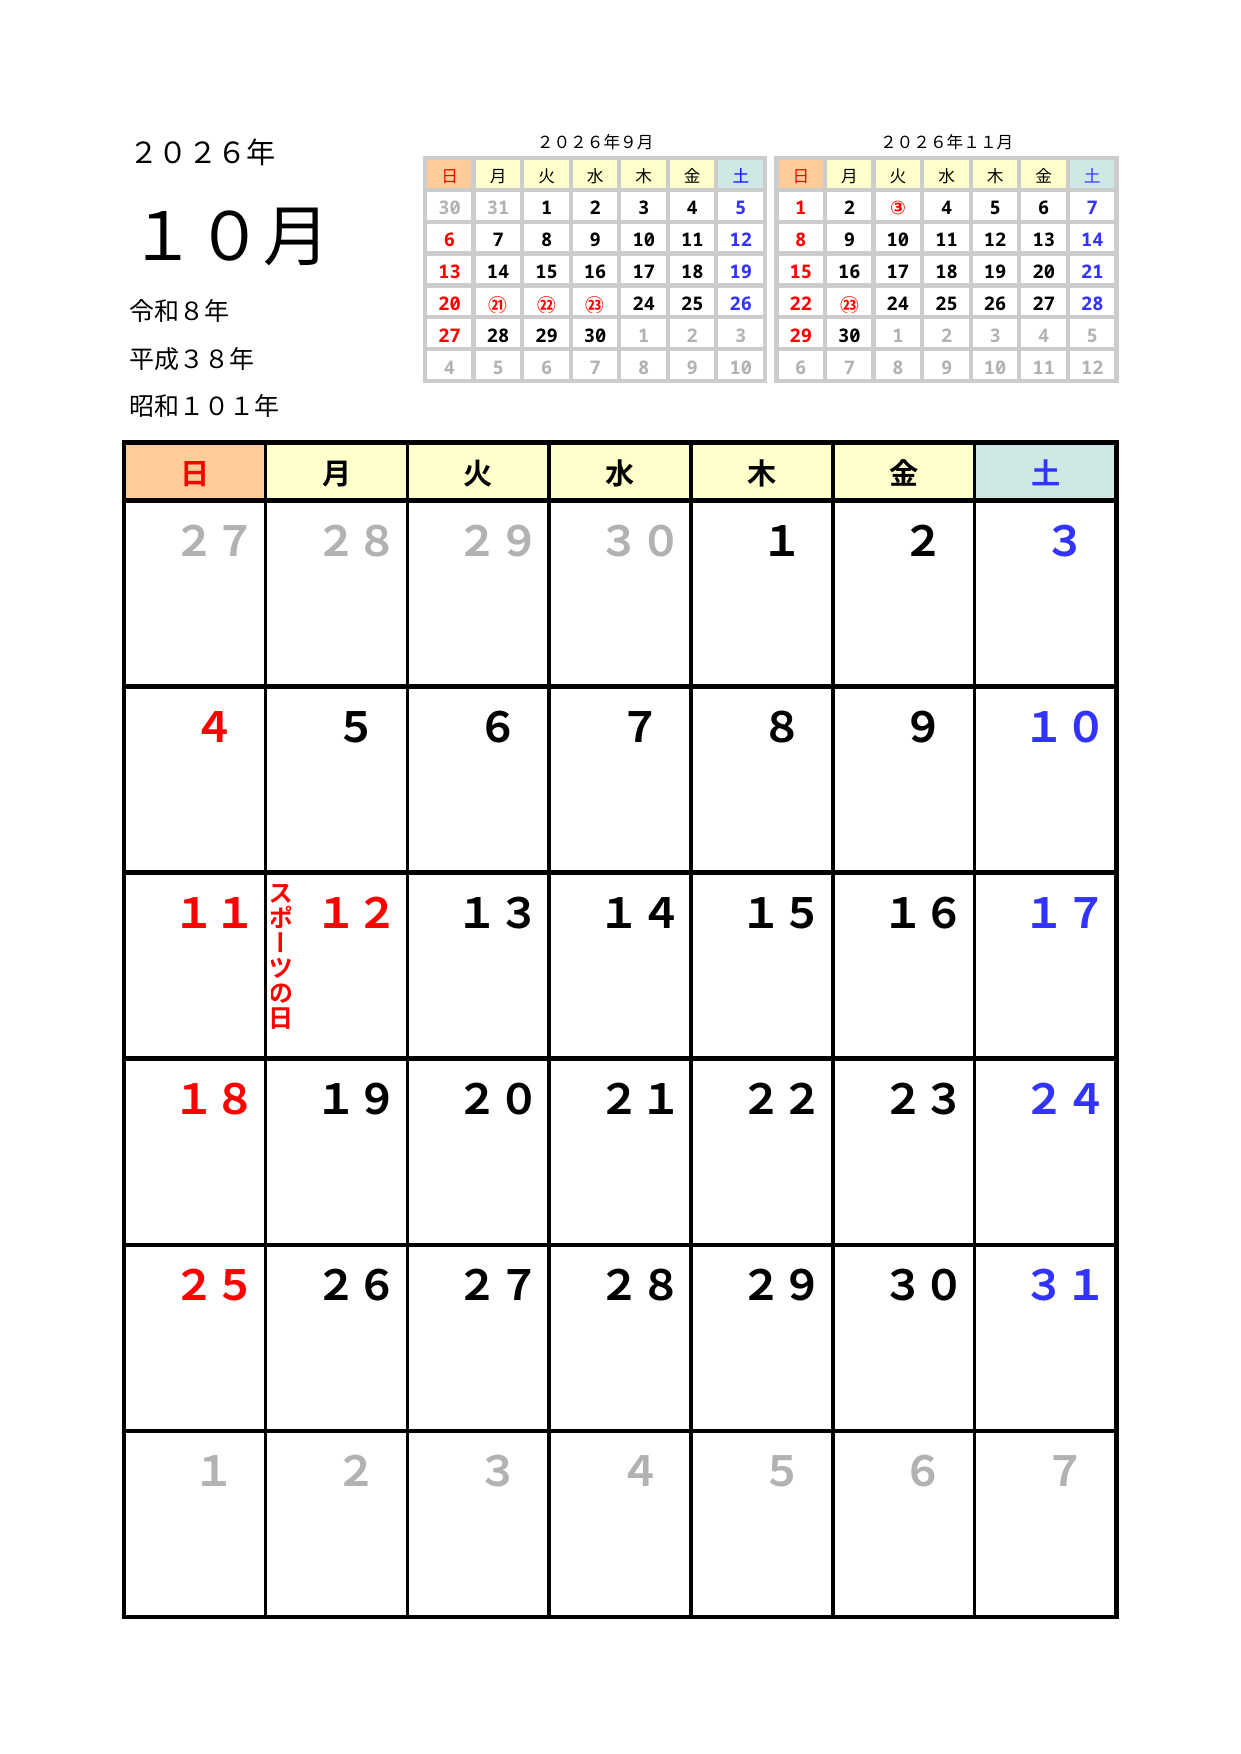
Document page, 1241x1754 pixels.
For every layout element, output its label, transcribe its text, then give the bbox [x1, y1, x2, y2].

table_cell 6 [524, 351, 569, 379]
table_cell 30 [573, 319, 617, 347]
table_cell ３０ [873, 1247, 973, 1428]
table_cell ２５ [164, 1247, 264, 1428]
table_cell ２０ [447, 1061, 547, 1242]
table_cell 18 [670, 256, 714, 283]
table_cell 火 [524, 160, 569, 188]
table_cell 3 [718, 319, 763, 347]
table_cell 24 [876, 288, 920, 315]
table_cell 31 [476, 192, 520, 219]
table_cell [976, 1061, 1014, 1242]
table_cell 10 [621, 224, 666, 251]
table_cell 土 [718, 160, 763, 188]
table_cell ６ [447, 689, 547, 870]
table_cell 4 [670, 192, 714, 219]
table_cell 日 [427, 160, 471, 188]
table_cell 10 [876, 224, 920, 251]
table_cell 17 [876, 256, 920, 283]
table_cell 13 [427, 256, 471, 283]
table_cell 9 [827, 224, 871, 251]
table_cell 10 [973, 351, 1017, 379]
table_cell 11 [670, 224, 714, 251]
table_cell ２ [305, 1433, 406, 1614]
table_cell 水 [924, 160, 969, 188]
table_cell ２４ [1014, 1061, 1114, 1242]
table_cell 7 [476, 224, 520, 251]
table_cell 日 [779, 160, 823, 188]
table_cell ③ [876, 192, 920, 219]
table_cell 28 [1070, 288, 1114, 315]
table_cell ２７ [447, 1247, 547, 1428]
table_cell 4 [1021, 319, 1066, 347]
table_cell 6 [427, 224, 471, 251]
table_cell ２９ [731, 1247, 831, 1428]
table_cell 12 [718, 224, 763, 251]
table_cell 26 [718, 288, 763, 315]
table_cell 25 [924, 288, 969, 315]
table_header [419, 118, 771, 434]
table_cell ４ [164, 689, 264, 870]
table_cell 25 [670, 288, 714, 315]
table_cell 2 [573, 192, 617, 219]
table_cell １１ [164, 875, 264, 1056]
table_cell 16 [827, 256, 871, 283]
table_cell 月 [476, 160, 520, 188]
table_cell 12 [973, 224, 1017, 251]
table_cell 9 [573, 224, 617, 251]
table_header [369, 118, 419, 434]
table_cell 19 [973, 256, 1017, 283]
table_cell １０月 [124, 178, 363, 286]
table_cell ２３ [873, 1061, 973, 1242]
table_cell 1 [524, 192, 569, 219]
table_cell 1 [876, 319, 920, 347]
table_cell 昭和１０１年 [124, 381, 363, 429]
table_cell 金 [670, 160, 714, 188]
table_cell 29 [524, 319, 569, 347]
table_cell ３ [1014, 503, 1114, 684]
table_cell [693, 1061, 731, 1242]
table_cell 27 [427, 319, 471, 347]
table_cell ５ [305, 689, 406, 870]
table_cell 5 [1070, 319, 1114, 347]
table_header 日 [126, 445, 264, 498]
table_cell [409, 689, 447, 870]
table_cell 金 [1021, 160, 1066, 188]
table_cell 5 [718, 192, 763, 219]
table_cell [551, 1433, 589, 1614]
table_cell １０ [1014, 689, 1114, 870]
table_cell [409, 1247, 447, 1428]
table_cell 木 [973, 160, 1017, 188]
table_cell [693, 689, 731, 870]
table_cell 10 [718, 351, 763, 379]
table_cell [409, 1061, 447, 1242]
table_cell ４ [589, 1433, 689, 1614]
table_header ２０２６年９月 [425, 124, 765, 156]
table_header [771, 118, 1122, 434]
table_header ２０２６年 [124, 124, 363, 178]
table_cell 30 [427, 192, 471, 219]
table_cell 月 [827, 160, 871, 188]
table_cell 土 [1070, 160, 1114, 188]
table_cell 14 [1070, 224, 1114, 251]
table_cell １５ [731, 875, 831, 1056]
table_cell 11 [924, 224, 969, 251]
table_cell １９ [305, 1061, 406, 1242]
table_cell 8 [621, 351, 666, 379]
table_cell 18 [924, 256, 969, 283]
table_cell [835, 1061, 872, 1242]
table_cell 14 [476, 256, 520, 283]
table_cell [409, 875, 447, 1056]
table_cell 26 [973, 288, 1017, 315]
table_header 金 [835, 445, 973, 498]
table_cell ㉒ [524, 288, 569, 315]
table_cell 4 [427, 351, 471, 379]
table_cell ９ [873, 689, 973, 870]
table_cell [267, 689, 305, 870]
table_cell 6 [1021, 192, 1066, 219]
table_cell 木 [621, 160, 666, 188]
table_cell ３０ [589, 503, 689, 684]
table_cell 7 [1070, 192, 1114, 219]
table_header 火 [409, 445, 547, 498]
table_cell ３ [447, 1433, 547, 1614]
table_cell 9 [670, 351, 714, 379]
table_cell 27 [1021, 288, 1066, 315]
table_cell １７ [1014, 875, 1114, 1056]
table_cell １ [731, 503, 831, 684]
table_cell スポーツの日 [267, 875, 305, 1056]
table_cell [551, 1061, 589, 1242]
table_cell ５ [731, 1433, 831, 1614]
table_cell 30 [827, 319, 871, 347]
table_cell １３ [447, 875, 547, 1056]
table_cell 20 [427, 288, 471, 315]
table_cell [693, 1433, 731, 1614]
table_cell [976, 689, 1014, 870]
table_cell ２８ [305, 503, 406, 684]
table_cell ２９ [447, 503, 547, 684]
table_cell １６ [873, 875, 973, 1056]
table_cell [551, 1247, 589, 1428]
table_header 土 [976, 445, 1114, 498]
table_cell ３１ [1014, 1247, 1114, 1428]
table_cell ２７ [164, 503, 264, 684]
table_cell 9 [924, 351, 969, 379]
table_cell １ [164, 1433, 264, 1614]
table_cell ㉑ [476, 288, 520, 315]
table_cell 16 [573, 256, 617, 283]
table_cell ㉓ [827, 288, 871, 315]
table_cell ６ [873, 1433, 973, 1614]
table_cell [976, 503, 1014, 684]
table_cell [551, 875, 589, 1056]
table_cell [126, 1433, 163, 1614]
table_cell 7 [827, 351, 871, 379]
table_cell [118, 435, 1122, 1624]
table_cell [267, 503, 305, 684]
table_cell 17 [621, 256, 666, 283]
table_cell 20 [1021, 256, 1066, 283]
table_cell [835, 1247, 872, 1428]
table_cell [267, 1433, 305, 1614]
table_cell 8 [876, 351, 920, 379]
table_cell 2 [827, 192, 871, 219]
table_cell [126, 1247, 163, 1428]
table_cell [409, 503, 447, 684]
table_cell 13 [1021, 224, 1066, 251]
table_cell 22 [779, 288, 823, 315]
table_cell [976, 875, 1014, 1056]
table_cell 平成３８年 [124, 333, 363, 381]
table_cell 19 [718, 256, 763, 283]
table_header ２０２６年１１月 [776, 124, 1116, 156]
table_cell [126, 689, 163, 870]
table_cell [976, 1247, 1014, 1428]
table_cell ８ [731, 689, 831, 870]
table_cell 3 [621, 192, 666, 219]
table_cell 7 [573, 351, 617, 379]
table_header [118, 118, 369, 434]
table_cell [693, 875, 731, 1056]
table_cell [976, 1433, 1014, 1614]
table_cell [835, 1433, 872, 1614]
table_cell 24 [621, 288, 666, 315]
table_cell ２６ [305, 1247, 406, 1428]
table_cell [693, 503, 731, 684]
table_cell １４ [589, 875, 689, 1056]
table_cell [409, 1433, 447, 1614]
table_cell ２ [873, 503, 973, 684]
table_cell 8 [524, 224, 569, 251]
table_cell ２１ [589, 1061, 689, 1242]
table_cell 29 [779, 319, 823, 347]
table_cell 8 [779, 224, 823, 251]
table_cell [126, 875, 163, 1056]
table_cell ２２ [731, 1061, 831, 1242]
table_cell 11 [1021, 351, 1066, 379]
table_cell 28 [476, 319, 520, 347]
table_cell [551, 503, 589, 684]
table_cell [551, 689, 589, 870]
table_cell 1 [621, 319, 666, 347]
table_cell 水 [573, 160, 617, 188]
table_cell 5 [476, 351, 520, 379]
table_cell ㉓ [573, 288, 617, 315]
table_header 木 [693, 445, 831, 498]
table_cell 21 [1070, 256, 1114, 283]
table_cell 4 [924, 192, 969, 219]
table_cell 15 [779, 256, 823, 283]
table_cell ７ [1014, 1433, 1114, 1614]
table_cell [126, 503, 163, 684]
table_cell [835, 503, 872, 684]
table_cell 1 [779, 192, 823, 219]
table_cell 12 [1070, 351, 1114, 379]
table_cell １８ [164, 1061, 264, 1242]
table_cell １２ [305, 875, 406, 1056]
table_cell 6 [779, 351, 823, 379]
table_cell 15 [524, 256, 569, 283]
table_cell [835, 689, 872, 870]
table_cell [267, 1247, 305, 1428]
table_cell [835, 875, 872, 1056]
table_cell 5 [973, 192, 1017, 219]
table_cell 2 [670, 319, 714, 347]
table_header 水 [551, 445, 689, 498]
table_cell 2 [924, 319, 969, 347]
table_cell 火 [876, 160, 920, 188]
table_cell [693, 1247, 731, 1428]
table_cell [267, 1061, 305, 1242]
table_cell 3 [973, 319, 1017, 347]
table_cell [126, 1061, 163, 1242]
table_cell ７ [589, 689, 689, 870]
table_header 月 [267, 445, 406, 498]
table_cell ２８ [589, 1247, 689, 1428]
table_cell 令和８年 [124, 286, 363, 333]
